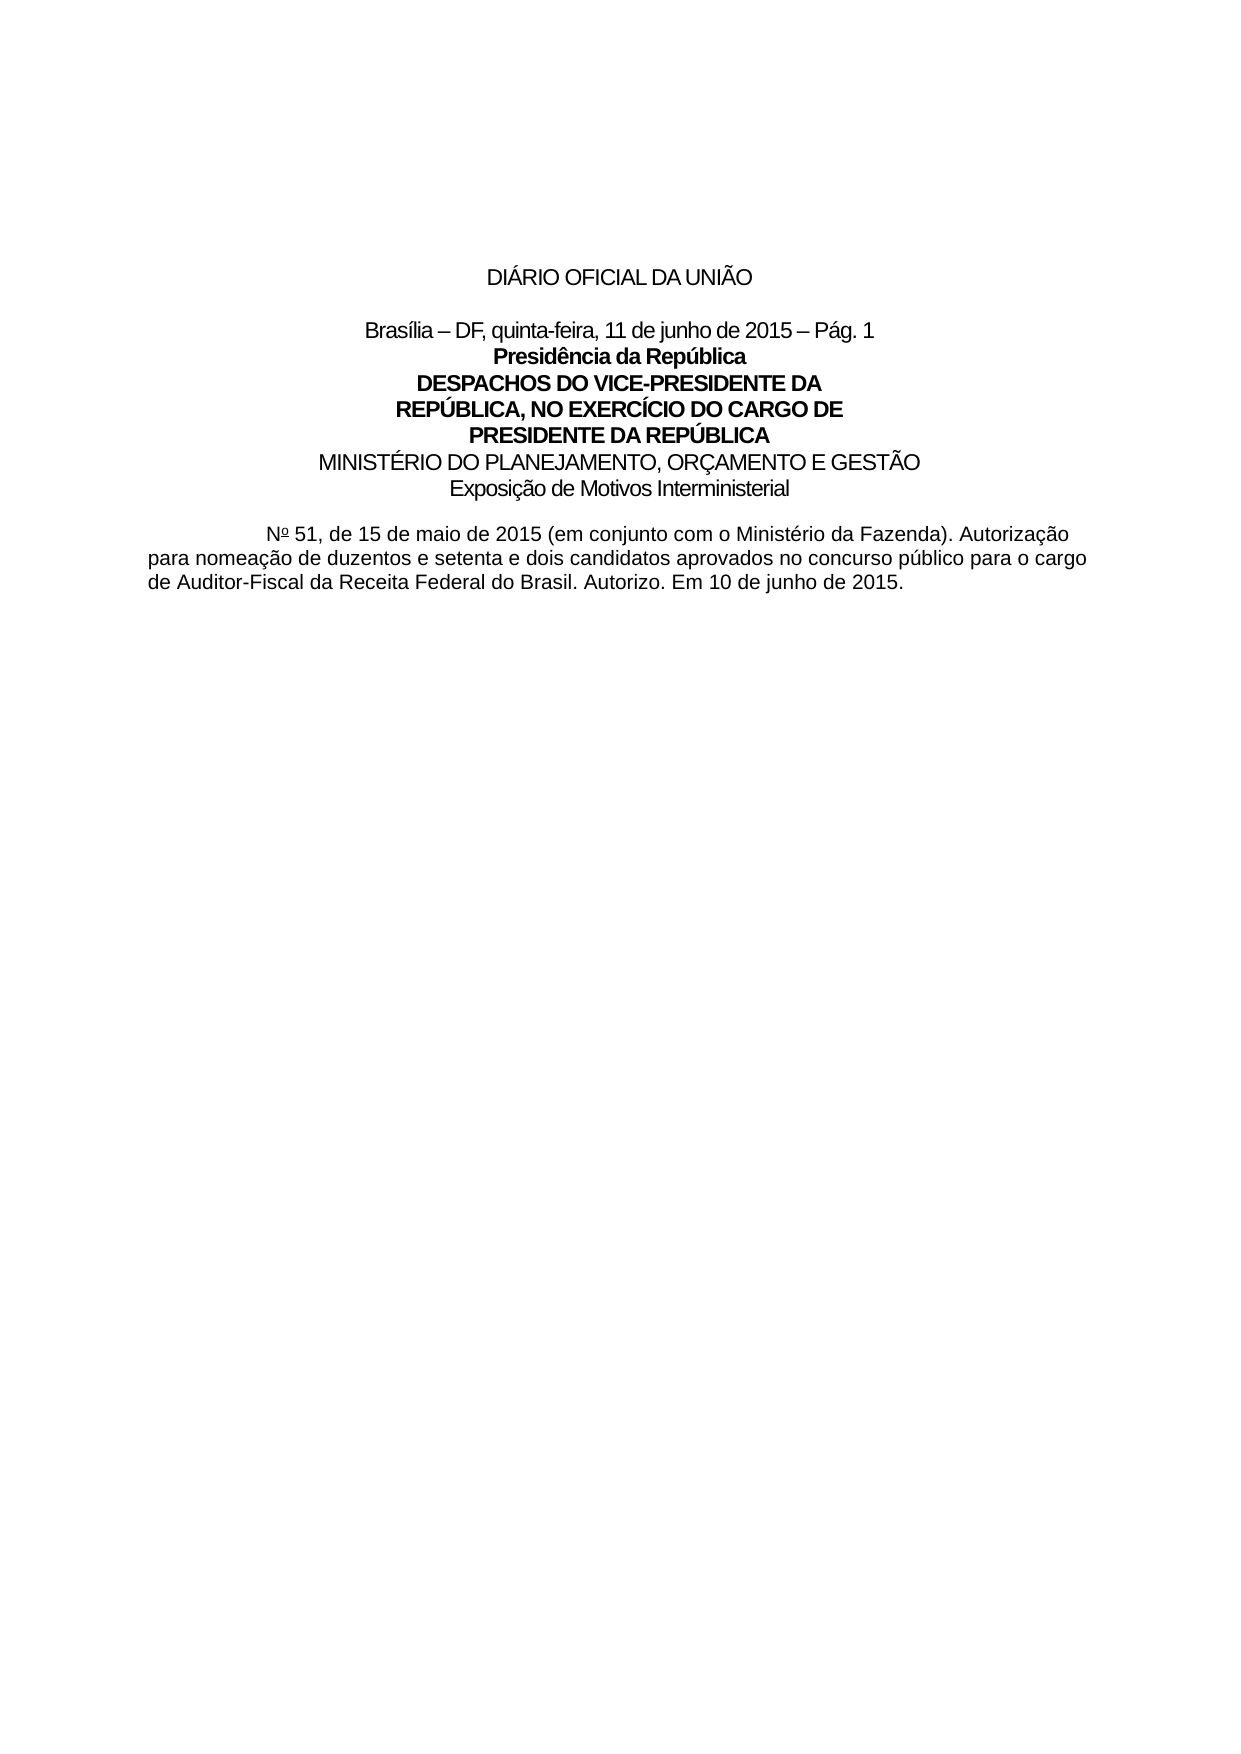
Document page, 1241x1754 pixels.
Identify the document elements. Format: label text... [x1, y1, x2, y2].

text Exposição de Motivos Interministerial [148, 475, 1092, 501]
text PRESIDENTE DA REPÚBLICA [148, 422, 1092, 449]
text DIDDFFSDF [148, 180, 1092, 208]
text DIFSADFD [148, 208, 1092, 236]
text Brasília – DF, quinta-feira, 11 de junho de 2015 – Pág. 1 [148, 317, 1092, 343]
text ID101 [148, 152, 1092, 180]
text MINISTÉRIO DO PLANEJAMENTO, ORÇAMENTO E GESTÃO [148, 449, 1092, 475]
text No 51, de 15 de maio de 2015 (em conjunto com o Ministério da Fazenda). Autorização para nomeação de duzentos e setenta e dois candidatos aprovados no concurso público para o cargo de Auditor-Fiscal da Receita Federal do Brasil. Autorizo. Em 10 de junho de 2015. [148, 522, 1092, 594]
text REPÚBLICA, NO EXERCÍCIO DO CARGO DE [148, 396, 1092, 422]
text DIÁRIO OFICIAL DA UNIÃO [148, 264, 1092, 291]
text Presidência da República [148, 343, 1092, 370]
text DESPACHOS DO VICE-PRESIDENTE DA [148, 370, 1092, 396]
